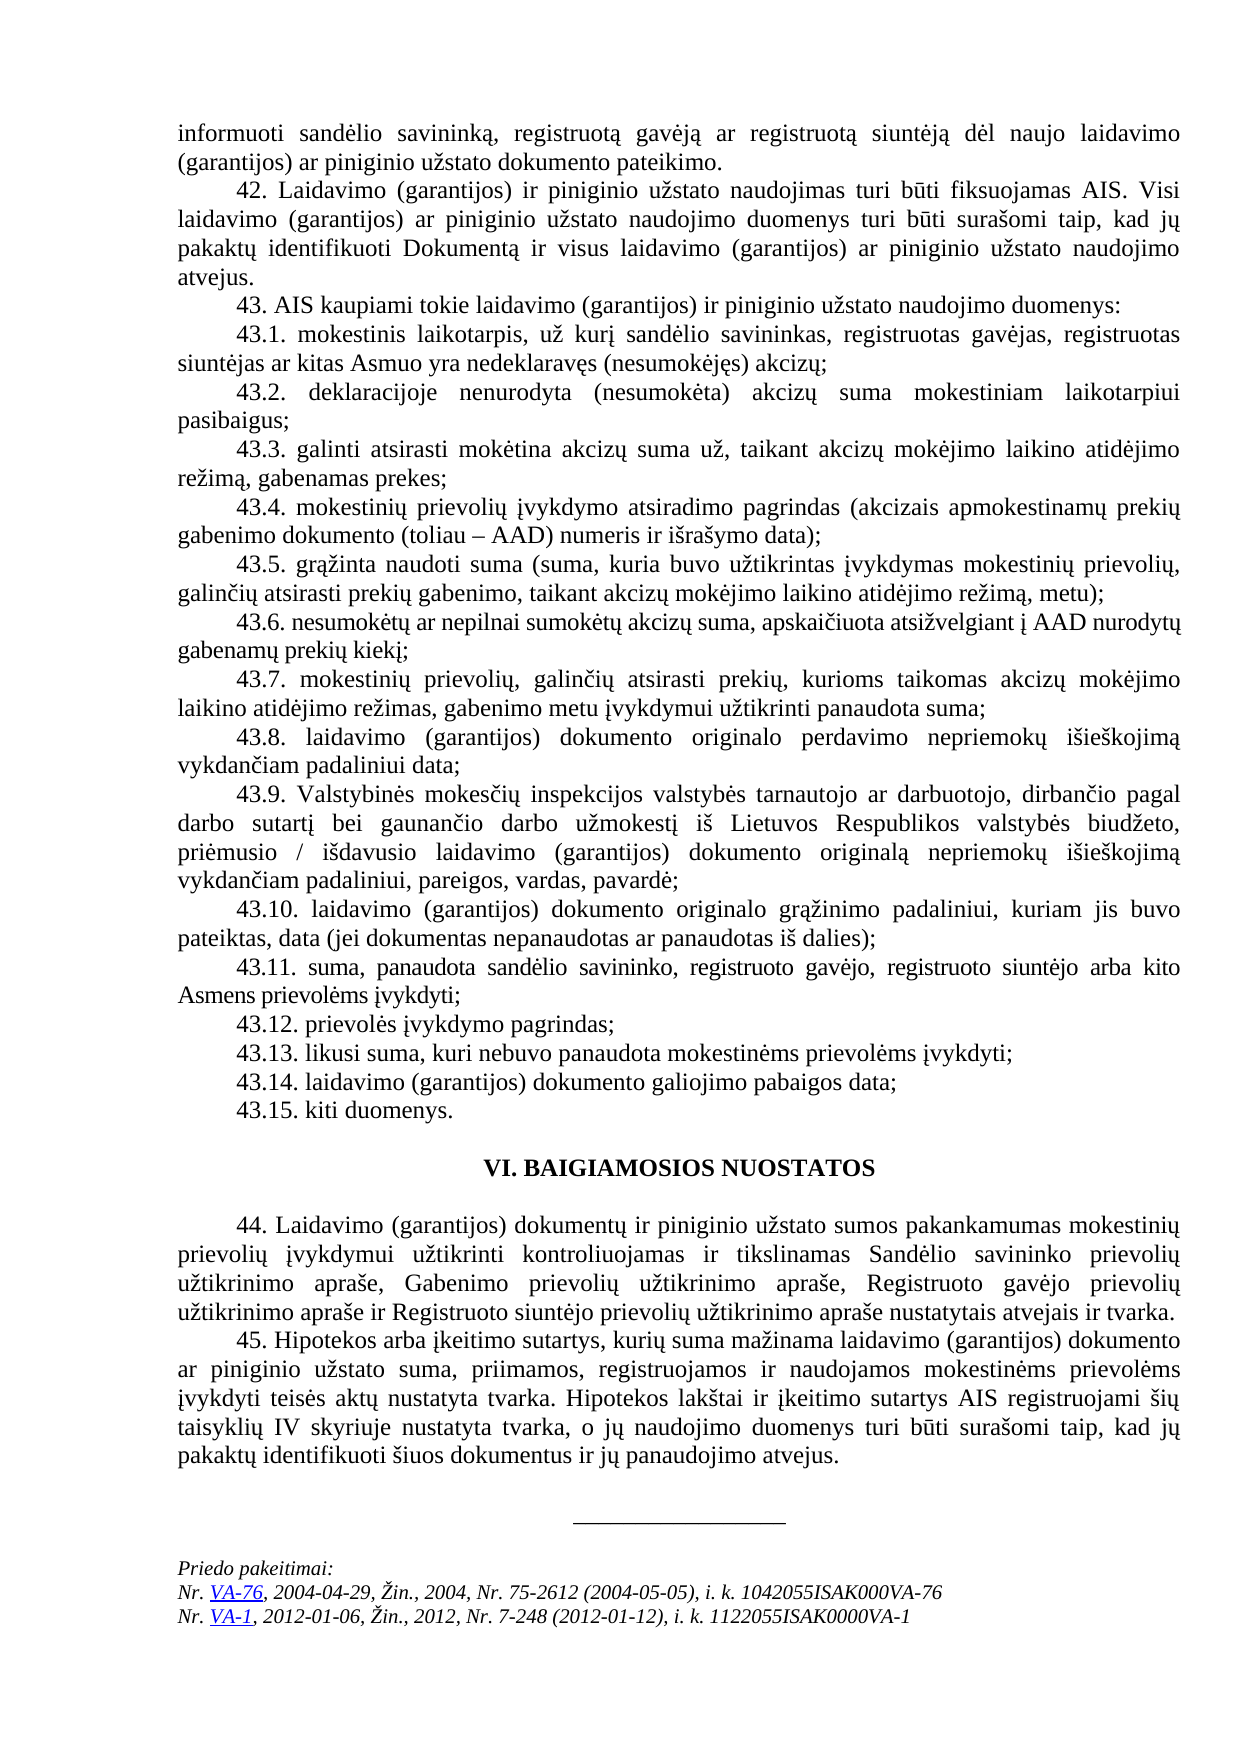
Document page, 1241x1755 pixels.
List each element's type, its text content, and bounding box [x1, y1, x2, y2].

text 43.3. galinti atsirasti mokėtina akcizų suma už, taikant akcizų mokėjimo laikino atidėjimo režimą, gabenamas prekes; [177, 434, 1181, 492]
text 45. Hipotekos arba įkeitimo sutartys, kurių suma mažinama laidavimo (garantijos) dokumento ar piniginio užstato suma, priimamos, registruojamos ir naudojamos mokestinėms prievolėms įvykdyti teisės aktų nustatyta tvarka. Hipotekos lakštai ir įkeitimo sutartys AIS registruojami šių taisyklių IV skyriuje nustatyta tvarka, o jų naudojimo duomenys turi būti surašomi taip, kad jų pakaktų identifikuoti šiuos dokumentus ir jų panaudojimo atvejus. [177, 1326, 1181, 1469]
text 43.13. likusi suma, kuri nebuvo panaudota mokestinėms prievolėms įvykdyti; [177, 1038, 1181, 1067]
text 43.6. nesumokėtų ar nepilnai sumokėtų akcizų suma, apskaičiuota atsižvelgiant į AAD nurodytų gabenamų prekių kiekį; [177, 607, 1181, 664]
text 43.5. grąžinta naudoti suma (suma, kuria buvo užtikrintas įvykdymas mokestinių prievolių, galinčių atsirasti prekių gabenimo, taikant akcizų mokėjimo laikino atidėjimo režimą, metu); [177, 549, 1181, 607]
text 43.12. prievolės įvykdymo pagrindas; [177, 1009, 1181, 1038]
text 44. Laidavimo (garantijos) dokumentų ir piniginio užstato sumos pakankamumas mokestinių prievolių įvykdymui užtikrinti kontroliuojamas ir tikslinamas Sandėlio savininko prievolių užtikrinimo apraše, Gabenimo prievolių užtikrinimo apraše, Registruoto gavėjo prievolių užtikrinimo apraše ir Registruoto siuntėjo prievolių užtikrinimo apraše nustatytais atvejais ir tvarka. [177, 1211, 1181, 1326]
text 43.1. mokestinis laikotarpis, už kurį sandėlio savininkas, registruotas gavėjas, registruotas siuntėjas ar kitas Asmuo yra nedeklaravęs (nesumokėjęs) akcizų; [177, 319, 1181, 377]
text 43. AIS kaupiami tokie laidavimo (garantijos) ir piniginio užstato naudojimo duomenys: [177, 291, 1181, 319]
text VI. BAIGIAMOSIOS NUOSTATOS [177, 1153, 1181, 1182]
text informuoti sandėlio savininką, registruotą gavėją ar registruotą siuntėją dėl naujo laidavimo (garantijos) ar piniginio užstato dokumento pateikimo. [177, 118, 1181, 176]
text _________________ [177, 1498, 1181, 1527]
text 43.14. laidavimo (garantijos) dokumento galiojimo pabaigos data; [177, 1067, 1181, 1096]
text 43.15. kiti duomenys. [177, 1096, 1181, 1124]
text 43.2. deklaracijoje nenurodyta (nesumokėta) akcizų suma mokestiniam laikotarpiui pasibaigus; [177, 377, 1181, 434]
text Priedo pakeitimai: [177, 1556, 1181, 1580]
text 43.9. Valstybinės mokesčių inspekcijos valstybės tarnautojo ar darbuotojo, dirbančio pagal darbo sutartį bei gaunančio darbo užmokestį iš Lietuvos Respublikos valstybės biudžeto, priėmusio / išdavusio laidavimo (garantijos) dokumento originalą nepriemokų išieškojimą vykdančiam padaliniui, pareigos, vardas, pavardė; [177, 779, 1181, 894]
text 43.10. laidavimo (garantijos) dokumento originalo grąžinimo padaliniui, kuriam jis buvo pateiktas, data (jei dokumentas nepanaudotas ar panaudotas iš dalies); [177, 894, 1181, 952]
text 43.8. laidavimo (garantijos) dokumento originalo perdavimo nepriemokų išieškojimą vykdančiam padaliniui data; [177, 722, 1181, 779]
text 43.7. mokestinių prievolių, galinčių atsirasti prekių, kurioms taikomas akcizų mokėjimo laikino atidėjimo režimas, gabenimo metu įvykdymui užtikrinti panaudota suma; [177, 664, 1181, 722]
text Nr. VA-76, 2004-04-29, Žin., 2004, Nr. 75-2612 (2004-05-05), i. k. 1042055ISAK000VA-76 [177, 1580, 1181, 1604]
text 42. Laidavimo (garantijos) ir piniginio užstato naudojimas turi būti fiksuojamas AIS. Visi laidavimo (garantijos) ar piniginio užstato naudojimo duomenys turi būti surašomi taip, kad jų pakaktų identifikuoti Dokumentą ir visus laidavimo (garantijos) ar piniginio užstato naudojimo atvejus. [177, 176, 1181, 291]
text 43.11. suma, panaudota sandėlio savininko, registruoto gavėjo, registruoto siuntėjo arba kito Asmens prievolėms įvykdyti; [177, 952, 1181, 1009]
text 43.4. mokestinių prievolių įvykdymo atsiradimo pagrindas (akcizais apmokestinamų prekių gabenimo dokumento (toliau – AAD) numeris ir išrašymo data); [177, 492, 1181, 549]
text Nr. VA-1, 2012-01-06, Žin., 2012, Nr. 7-248 (2012-01-12), i. k. 1122055ISAK0000VA-1 [177, 1604, 1181, 1628]
